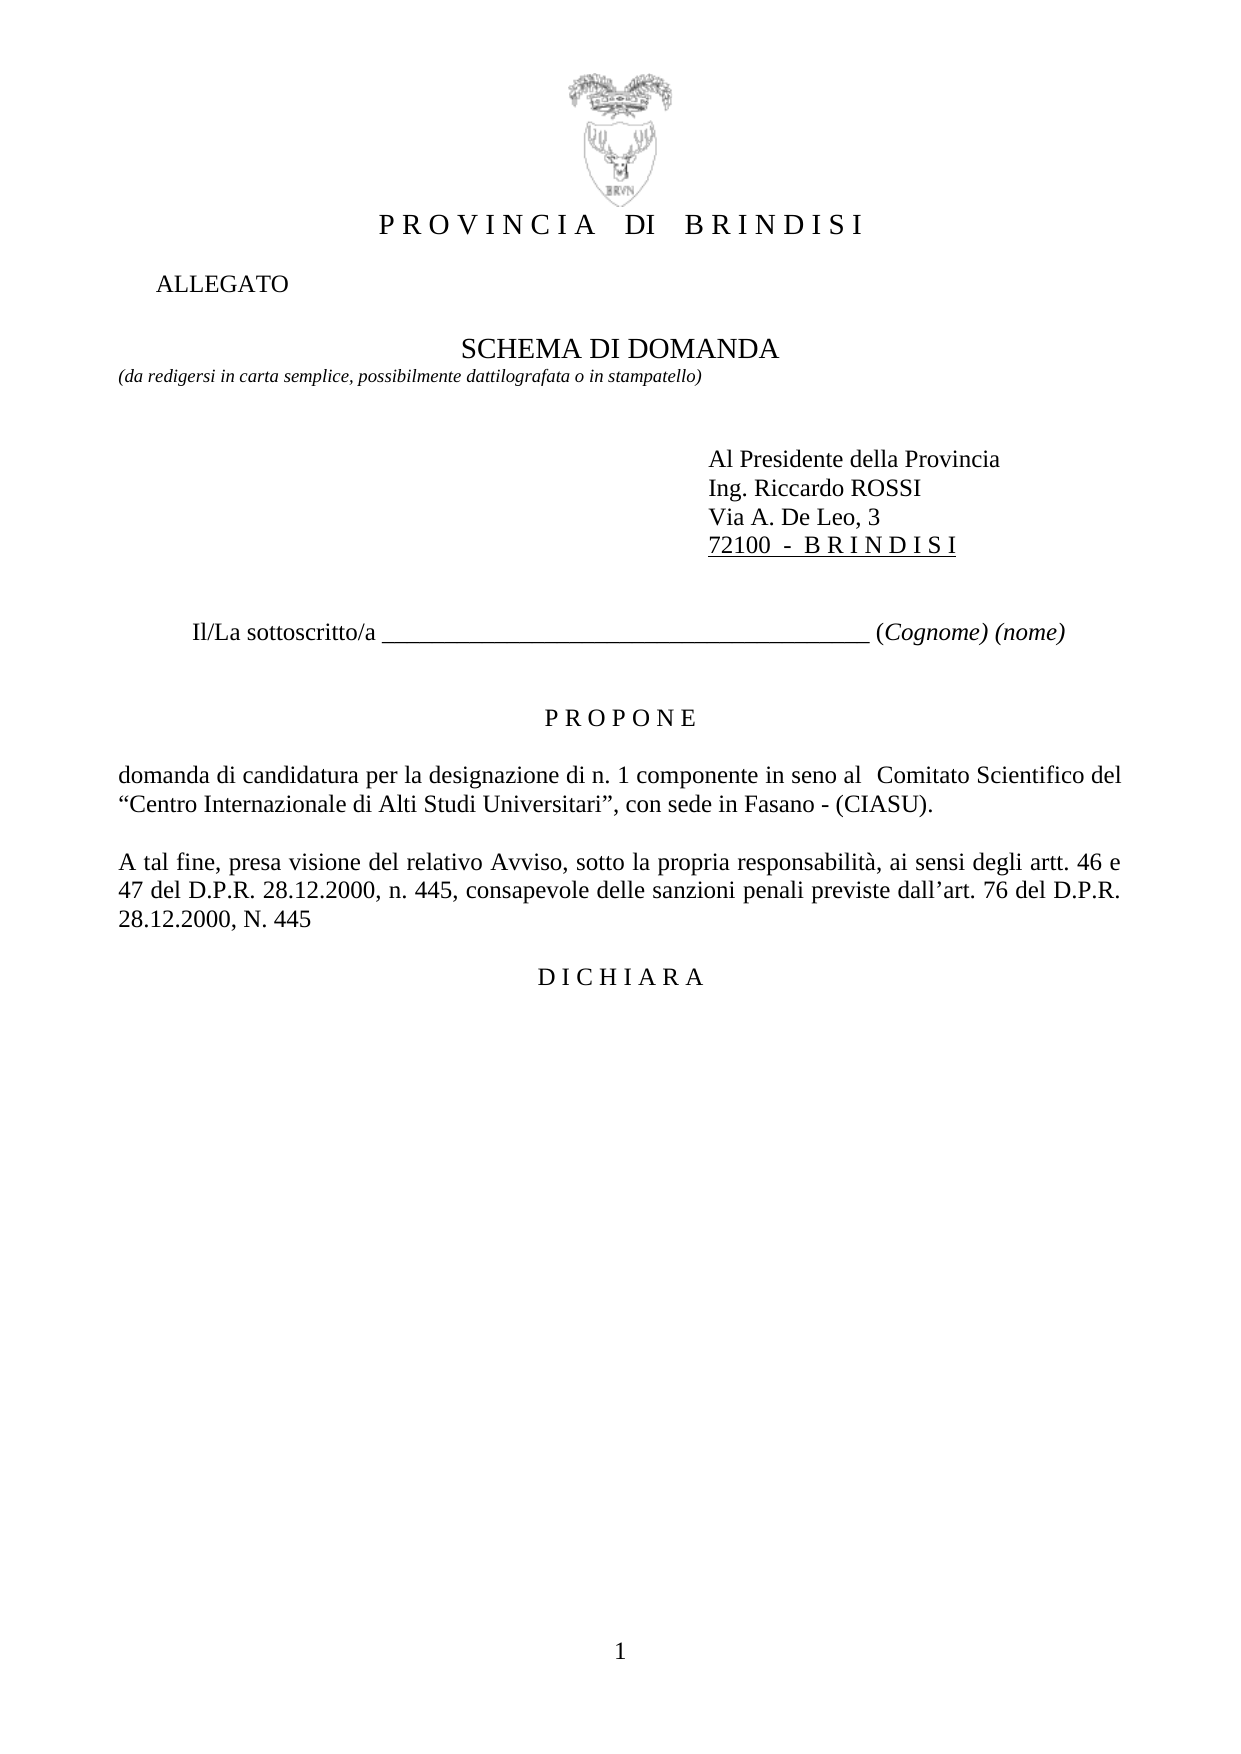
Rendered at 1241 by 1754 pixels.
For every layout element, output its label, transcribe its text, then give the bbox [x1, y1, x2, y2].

text Ing. Riccardo ROSSI [118, 473, 1122, 502]
text 72100 - B R I N D I S I [118, 531, 1122, 559]
text (da redigersi in carta semplice, possibilmente dattilografata o in stampatello) [118, 365, 1122, 387]
subtitle D I C H I A R A [118, 962, 1122, 991]
text domanda di candidatura per la designazione di n. 1 componente in seno al Comitato Scientifico del “Centro Internazionale di Alti Studi Universitari”, con sede in Fasano - (CIASU). [118, 761, 1122, 818]
subtitle P R O P O N E [118, 703, 1122, 732]
text Al Presidente della Provincia [118, 444, 1122, 473]
subtitle SCHEMA DI DOMANDA [118, 332, 1122, 365]
subtitle P R O V I N C I A DI B R I N D I S I [118, 207, 1122, 241]
text A tal fine, presa visione del relativo Avviso, sotto la propria responsabilità, ai sensi degli artt. 46 e 47 del D.P.R. 28.12.2000, n. 445, consapevole delle sanzioni penali previste dall’art. 76 del D.P.R. 28.12.2000, N. 445 [118, 847, 1122, 933]
text Via A. De Leo, 3 [118, 502, 1122, 531]
text Il/La sottoscritto/a _______________________________________ (Cognome) (nome) [118, 617, 1122, 646]
subtitle ALLEGATO [118, 269, 1122, 298]
